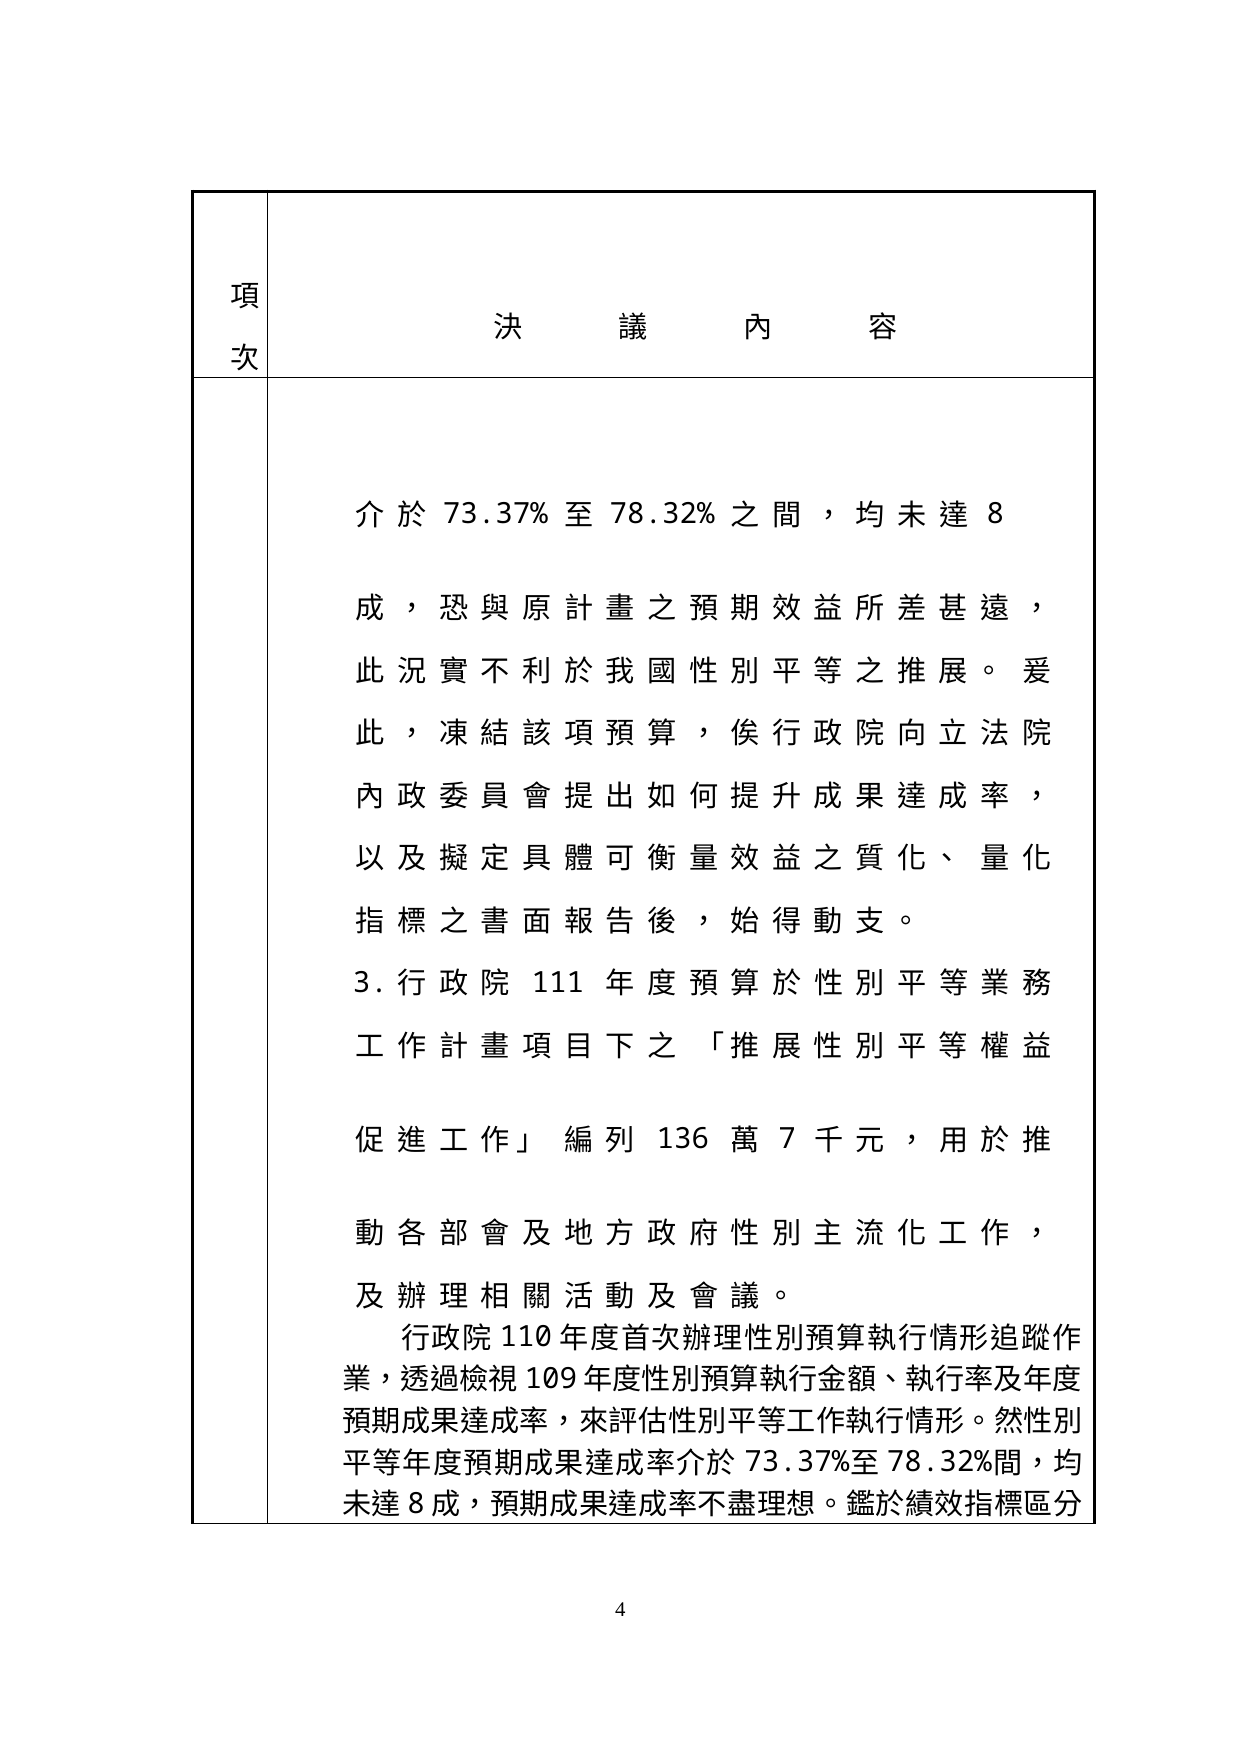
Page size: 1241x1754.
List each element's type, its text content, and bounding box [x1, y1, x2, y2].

table_cell 介於73.37%至78.32%之間，均未達8成，恐與原計畫之預期效益所差甚遠，此況實不利於我國性別平等之推展。爰此，凍結該項預算，俟行政院向立法院內政委員會提出如何提升成果達成率，以及擬定具體可衡量效益之質化、量化指標之書面報告後，始得動支。 3.行政院111年度預算於性別平等業務工作計畫項目下之「推展性別平等權益促進工作」編列136萬7千元，用於推動各部會及地方政府性別主流化工作，及辦理相關活動及會議。 行政院110年度首次辦理性別預算執行情形追蹤作業，透過檢視109年度性別預算執行金額、執行率及年度預期成果達成率，來評估性別平等工作執行情形。然性別平等年度預期成果達成率介於73.37%至78.32%間，均未達8成，預期成果達成率不盡理想。鑑於績效指標區分 [268, 378, 1093, 1523]
table_header 決 議 內 容 [268, 193, 1093, 377]
table_cell [194, 378, 267, 1523]
table_header 項次 [194, 193, 267, 377]
